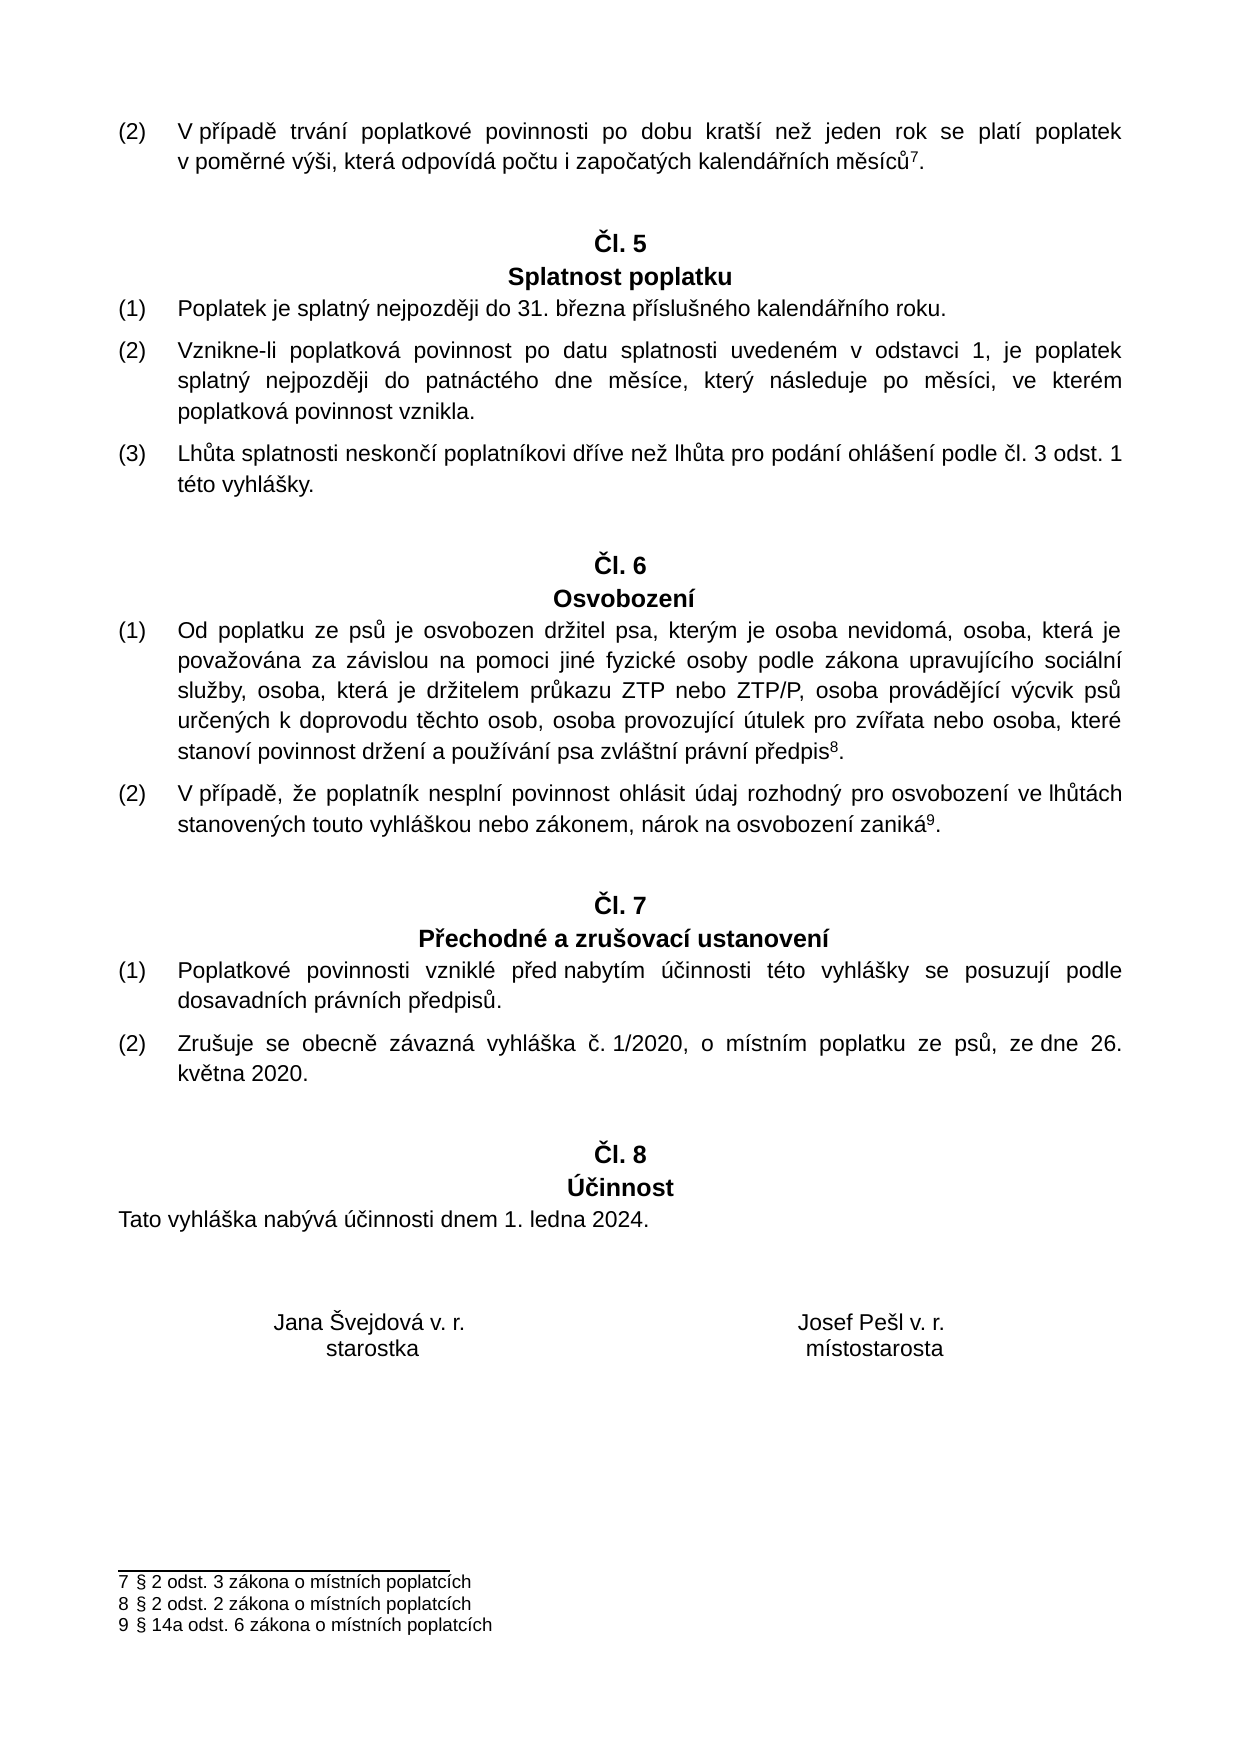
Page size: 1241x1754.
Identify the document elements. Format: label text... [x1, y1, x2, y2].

list Lhůta splatnosti neskončí poplatníkovi dříve než lhůta pro podání ohlášení podle čl. 3 odst. 1 této vyhlášky. [118, 440, 1122, 497]
list Poplatek je splatný nejpozději do 31. března příslušného kalendářního roku. [118, 294, 1122, 321]
subtitle Čl. 5 Splatnost poplatku [118, 228, 1122, 290]
list Od poplatku ze psů je osvobozen držitel psa, kterým je osoba nevidomá, osoba, která je považována za závislou na pomoci jiné fyzické osoby podle zákona upravujícího sociální služby, osoba, která je držitelem průkazu ZTP nebo ZTP/P, osoba provádějící výcvik psů určených k doprovodu těchto osob, osoba provozující útulek pro zvířata nebo osoba, které stanoví povinnost držení a používání psa zvláštní právní předpis. [118, 617, 1122, 764]
list V případě, že poplatník nesplní povinnost ohlásit údaj rozhodný pro osvobození ve lhůtách stanovených touto vyhláškou nebo zákonem, nárok na osvobození zaniká. [118, 780, 1122, 837]
list § 14a odst. 6 zákona o místních poplatcích [118, 1614, 1122, 1635]
table_header Jana Švejdová v. r. starostka [118, 1249, 620, 1367]
list § 2 odst. 3 zákona o místních poplatcích [118, 1571, 1122, 1592]
list Vznikne-li poplatková povinnost po datu splatnosti uvedeném v odstavci 1, je poplatek splatný nejpozději do patnáctého dne měsíce, který následuje po měsíci, ve kterém poplatková povinnost vznikla. [118, 337, 1122, 424]
table_header Josef Pešl v. r. místostarosta [620, 1249, 1122, 1367]
subtitle Čl. 8 Účinnost [118, 1140, 1122, 1202]
subtitle Čl. 6 Osvobození [118, 551, 1122, 613]
text Tato vyhláška nabývá účinnosti dnem 1. ledna 2024. [118, 1206, 1122, 1233]
list V případě trvání poplatkové povinnosti po dobu kratší než jeden rok se platí poplatek v poměrné výši, která odpovídá počtu i započatých kalendářních měsíců. [118, 118, 1122, 175]
list Poplatkové povinnosti vzniklé před nabytím účinnosti této vyhlášky se posuzují podle dosavadních právních předpisů. [118, 957, 1122, 1013]
subtitle Čl. 7 Přechodné a zrušovací ustanovení [118, 891, 1122, 953]
list § 2 odst. 2 zákona o místních poplatcích [118, 1592, 1122, 1614]
list Zrušuje se obecně závazná vyhláška č. 1/2020, o místním poplatku ze psů, ze dne 26. května 2020. [118, 1030, 1122, 1086]
